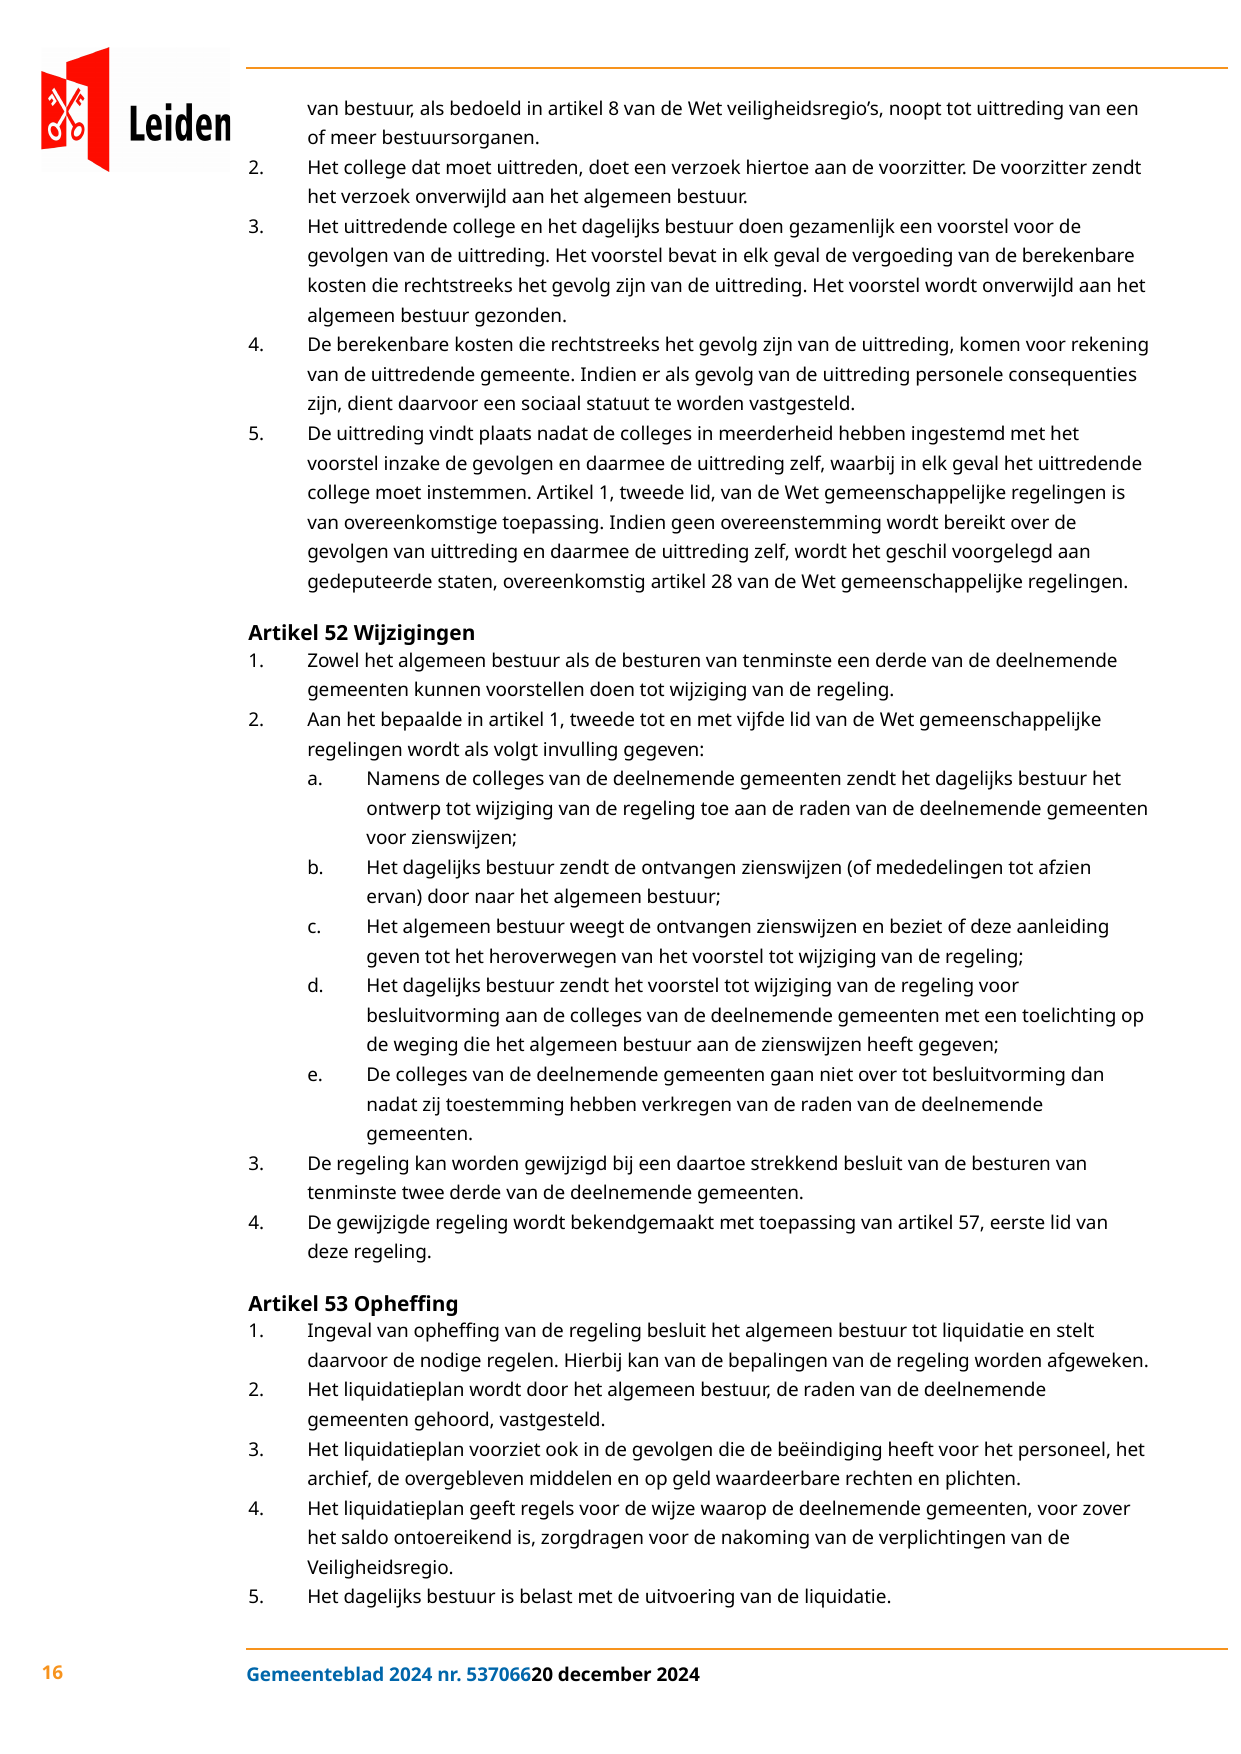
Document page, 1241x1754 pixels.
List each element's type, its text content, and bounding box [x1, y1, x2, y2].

list Het algemeen bestuur weegt de ontvangen zienswijzen en beziet of deze aanleiding geven tot het heroverwegen van het voorstel tot wijziging van de regeling; [307, 913, 1152, 968]
list Het dagelijks bestuur zendt het voorstel tot wijziging van de regeling voor besluitvorming aan de colleges van de deelnemende gemeenten met een toelichting op de weging die het algemeen bestuur aan de zienswijzen heeft gegeven; [307, 972, 1152, 1057]
list Het dagelijks bestuur is belast met de uitvoering van de liquidatie. [248, 1584, 1152, 1609]
list Ingeval van opheffing van de regeling besluit het algemeen bestuur tot liquidatie en stelt daarvoor de nodige regelen. Hierbij kan van de bepalingen van de regeling worden afgeweken. [248, 1317, 1152, 1373]
list Het liquidatieplan wordt door het algemeen bestuur, de raden van de deelnemende gemeenten gehoord, vastgesteld. [248, 1377, 1152, 1432]
list Aan het bepaalde in artikel 1, tweede tot en met vijfde lid van de Wet gemeenschappelijke regelingen wordt als volgt invulling gegeven: [248, 706, 1152, 761]
list Het dagelijks bestuur zendt de ontvangen zienswijzen (of mededelingen tot afzien ervan) door naar het algemeen bestuur; [307, 854, 1152, 909]
list Het liquidatieplan voorziet ook in de gevolgen die de beëindiging heeft voor het personeel, het archief, de overgebleven middelen en op geld waardeerbare rechten en plichten. [248, 1436, 1152, 1491]
list De colleges van de deelnemende gemeenten gaan niet over tot besluitvorming dan nadat zij toestemming hebben verkregen van de raden van de deelnemende gemeenten. [307, 1061, 1152, 1146]
list De gewijzigde regeling wordt bekendgemaakt met toepassing van artikel 57, eerste lid van deze regeling. [248, 1209, 1152, 1264]
text Artikel 52 Wijzigingen [248, 618, 1152, 647]
list De berekenbare kosten die rechtstreeks het gevolg zijn van de uittreding, komen voor rekening van de uittredende gemeente. Indien er als gevolg van de uittreding personele consequenties zijn, dient daarvoor een sociaal statuut te worden vastgesteld. [248, 331, 1152, 416]
list Namens de colleges van de deelnemende gemeenten zendt het dagelijks bestuur het ontwerp tot wijziging van de regeling toe aan de raden van de deelnemende gemeenten voor zienswijzen; [307, 765, 1152, 850]
list Zowel het algemeen bestuur als de besturen van tenminste een derde van de deelnemende gemeenten kunnen voorstellen doen tot wijziging van de regeling. [248, 647, 1152, 702]
list De uittreding vindt plaats nadat de colleges in meerderheid hebben ingestemd met het voorstel inzake de gevolgen en daarmee de uittreding zelf, waarbij in elk geval het uittredende college moet instemmen. Artikel 1, tweede lid, van de Wet gemeenschappelijke regelingen is van overeenkomstige toepassing. Indien geen overeenstemming wordt bereikt over de gevolgen van uittreding en daarmee de uittreding zelf, wordt het geschil voorgelegd aan gedeputeerde staten, overeenkomstig artikel 28 van de Wet gemeenschappelijke regelingen. [248, 420, 1152, 594]
picture [41, 47, 231, 172]
list Het liquidatieplan geeft regels voor de wijze waarop de deelnemende gemeenten, voor zover het saldo ontoereikend is, zorgdragen voor de nakoming van de verplichtingen van de Veiligheidsregio. [248, 1495, 1152, 1580]
list Het college dat moet uittreden, doet een verzoek hiertoe aan de voorzitter. De voorzitter zendt het verzoek onverwijld aan het algemeen bestuur. [248, 154, 1152, 209]
list De regeling kan worden gewijzigd bij een daartoe strekkend besluit van de besturen van tenminste twee derde van de deelnemende gemeenten. [248, 1150, 1152, 1205]
list van bestuur, als bedoeld in artikel 8 van de Wet veiligheidsregio’s, noopt tot uittreding van een of meer bestuursorganen. [248, 95, 1152, 150]
list Het uittredende college en het dagelijks bestuur doen gezamenlijk een voorstel voor de gevolgen van de uittreding. Het voorstel bevat in elk geval de vergoeding van de berekenbare kosten die rechtstreeks het gevolg zijn van de uittreding. Het voorstel wordt onverwijld aan het algemeen bestuur gezonden. [248, 213, 1152, 328]
text Artikel 53 Opheffing [248, 1289, 1152, 1317]
